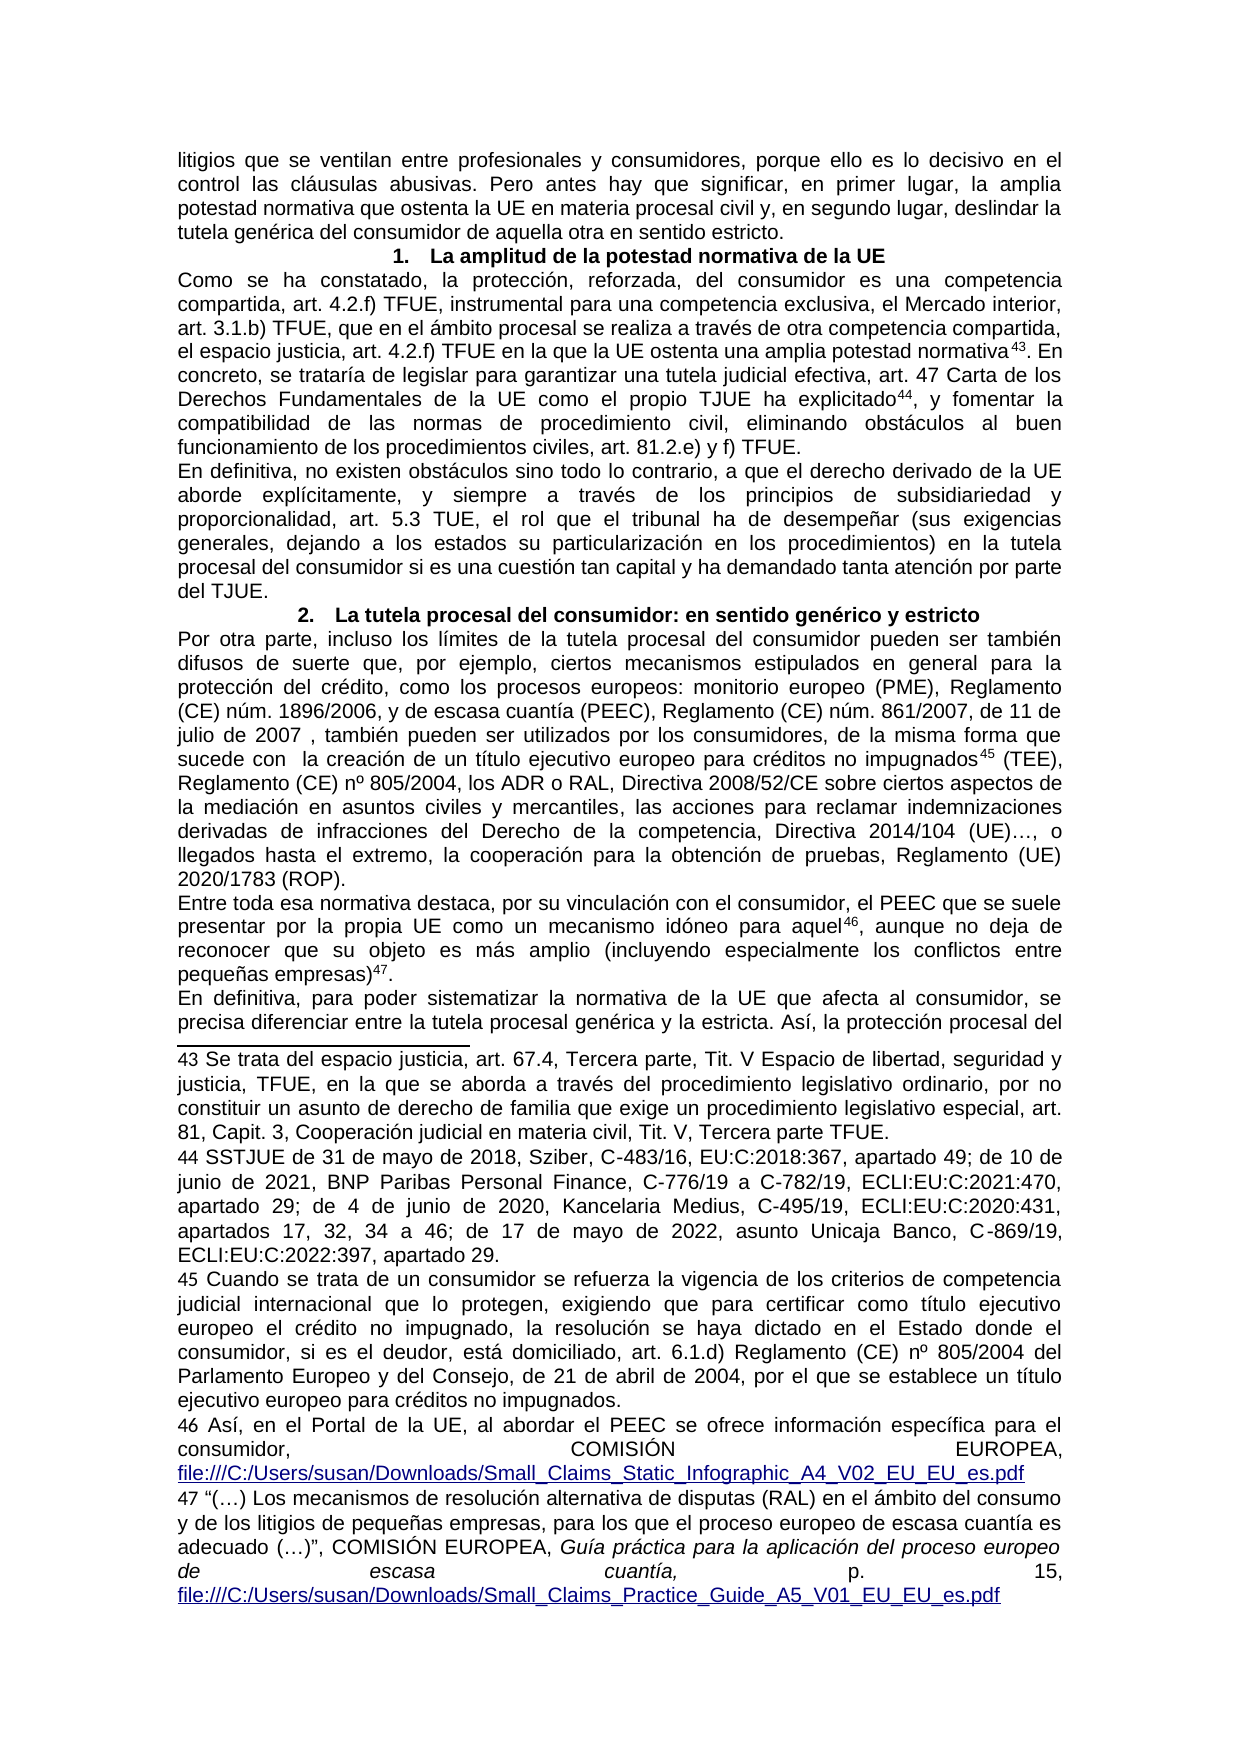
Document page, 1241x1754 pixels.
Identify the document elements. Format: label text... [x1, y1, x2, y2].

text En definitiva, para poder sistematizar la normativa de la UE que afecta al consumidor, se precisa diferenciar entre la tutela procesal genérica y la estricta. Así, la protección procesal del [177, 986, 1063, 1034]
text SSTJUE de 31 de mayo de 2018, Sziber, C‑483/16, EU:C:2018:367, apartado 49; de 10 de junio de 2021, BNP Paribas Personal Finance, C-776/19 a C-782/19, ECLI:EU:C:2021:470, apartado 29; de 4 de junio de 2020, Kancelaria Medius, C-495/19, ECLI:EU:C:2020:431, apartados 17, 32, 34 a 46; de 17 de mayo de 2022, asunto Unicaja Banco, C‑869/19, ECLI:EU:C:2022:397, apartado 29. [177, 1144, 1063, 1267]
text En definitiva, no existen obstáculos sino todo lo contrario, a que el derecho derivado de la UE aborde explícitamente, y siempre a través de los principios de subsidiariedad y proporcionalidad, art. 5.3 TUE, el rol que el tribunal ha de desempeñar (sus exigencias generales, dejando a los estados su particularización en los procedimientos) en la tutela procesal del consumidor si es una cuestión tan capital y ha demandado tanta atención por parte del TJUE. [177, 459, 1063, 603]
text “(…) Los mecanismos de resolución alternativa de disputas (RAL) en el ámbito del consumo y de los litigios de pequeñas empresas, para los que el proceso europeo de escasa cuantía es adecuado (…)”, COMISIÓN EUROPEA, Guía práctica para la aplicación del proceso europeo de escasa cuantía, p. 15, file:///C:/Users/susan/Downloads/Small_Claims_Practice_Guide_A5_V01_EU_EU_es.pdf [177, 1485, 1063, 1606]
text Por otra parte, incluso los límites de la tutela procesal del consumidor pueden ser también difusos de suerte que, por ejemplo, ciertos mecanismos estipulados en general para la protección del crédito, como los procesos europeos: monitorio europeo (PME), Reglamento (CE) núm. 1896/2006, y de escasa cuantía (PEEC), Reglamento (CE) núm. 861/2007, de 11 de julio de 2007 , también pueden ser utilizados por los consumidores, de la misma forma que sucede con la creación de un título ejecutivo europeo para créditos no impugnados (TEE), Reglamento (CE) nº 805/2004, los ADR o RAL, Directiva 2008/52/CE sobre ciertos aspectos de la mediación en asuntos civiles y mercantiles, las acciones para reclamar indemnizaciones derivadas de infracciones del Derecho de la competencia, Directiva 2014/104 (UE)…, o llegados hasta el extremo, la cooperación para la obtención de pruebas, Reglamento (UE) 2020/1783 (ROP). [177, 627, 1063, 890]
text Cuando se trata de un consumidor se refuerza la vigencia de los criterios de competencia judicial internacional que lo protegen, exigiendo que para certificar como título ejecutivo europeo el crédito no impugnado, la resolución se haya dictado en el Estado donde el consumidor, si es el deudor, está domiciliado, art. 6.1.d) Reglamento (CE) nº 805/2004 del Parlamento Europeo y del Consejo, de 21 de abril de 2004, por el que se establece un título ejecutivo europeo para créditos no impugnados. [177, 1267, 1063, 1412]
text Entre toda esa normativa destaca, por su vinculación con el consumidor, el PEEC que se suele presentar por la propia UE como un mecanismo idóneo para aquel, aunque no deja de reconocer que su objeto es más amplio (incluyendo especialmente los conflictos entre pequeñas empresas). [177, 890, 1063, 986]
text Como se ha constatado, la protección, reforzada, del consumidor es una competencia compartida, art. 4.2.f) TFUE, instrumental para una competencia exclusiva, el Mercado interior, art. 3.1.b) TFUE, que en el ámbito procesal se realiza a través de otra competencia compartida, el espacio justicia, art. 4.2.f) TFUE en la que la UE ostenta una amplia potestad normativa. En concreto, se trataría de legislar para garantizar una tutela judicial efectiva, art. 47 Carta de los Derechos Fundamentales de la UE como el propio TJUE ha explicitado, y fomentar la compatibilidad de las normas de procedimiento civil, eliminando obstáculos al buen funcionamiento de los procedimientos civiles, art. 81.2.e) y f) TFUE. [177, 267, 1063, 459]
text litigios que se ventilan entre profesionales y consumidores, porque ello es lo decisivo en el control las cláusulas abusivas. Pero antes hay que significar, en primer lugar, la amplia potestad normativa que ostenta la UE en materia procesal civil y, en segundo lugar, deslindar la tutela genérica del consumidor de aquella otra en sentido estricto. [177, 148, 1063, 243]
text Así, en el Portal de la UE, al abordar el PEEC se ofrece información específica para el consumidor, COMISIÓN EUROPEA, file:///C:/Users/susan/Downloads/Small_Claims_Static_Infographic_A4_V02_EU_EU_es.pdf [177, 1412, 1063, 1485]
list La amplitud de la potestad normativa de la UE [215, 243, 1063, 267]
list La tutela procesal del consumidor: en sentido genérico y estricto [215, 603, 1063, 627]
text Se trata del espacio justicia, art. 67.4, Tercera parte, Tit. V Espacio de libertad, seguridad y justicia, TFUE, en la que se aborda a través del procedimiento legislativo ordinario, por no constituir un asunto de derecho de familia que exige un procedimiento legislativo especial, art. 81, Capit. 3, Cooperación judicial en materia civil, Tit. V, Tercera parte TFUE. [177, 1047, 1063, 1144]
